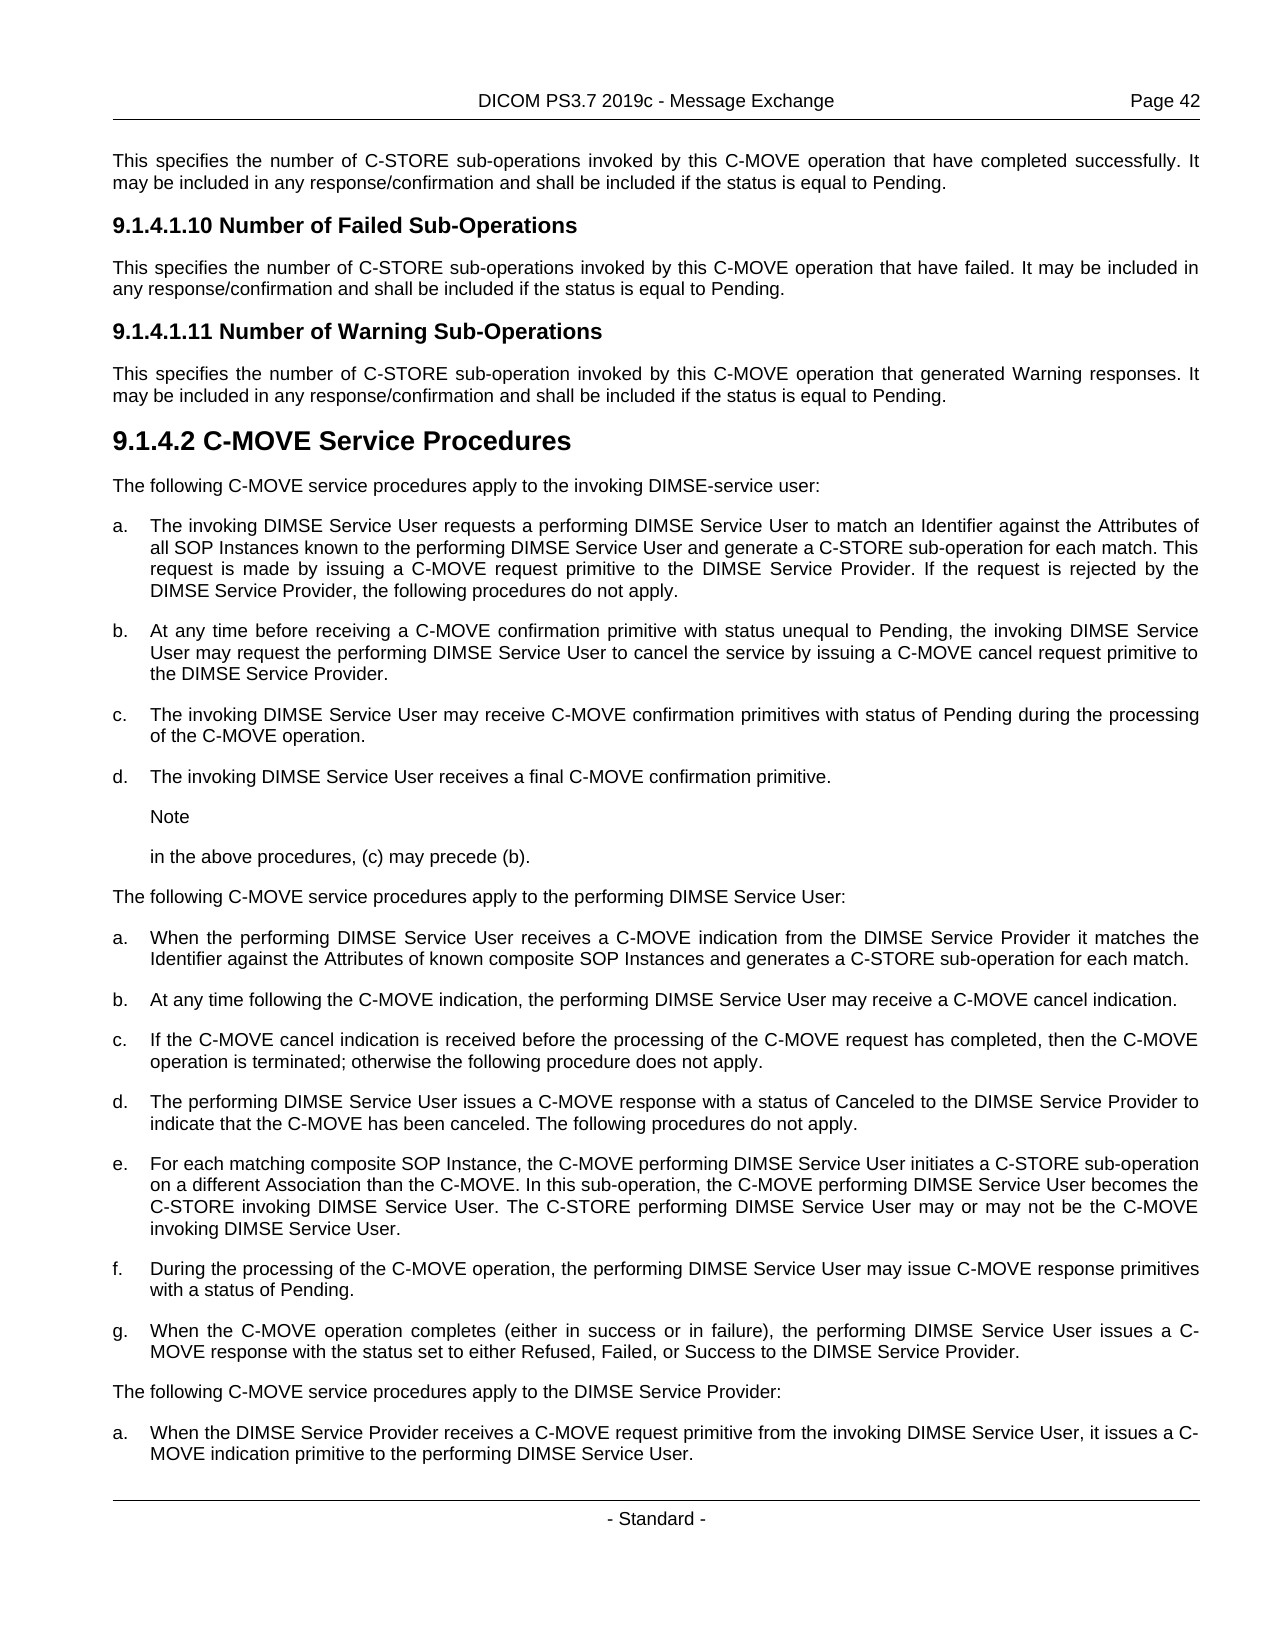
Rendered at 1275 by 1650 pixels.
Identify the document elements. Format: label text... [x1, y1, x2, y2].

text e. For each matching composite SOP Instance, the C-MOVE performing DIMSE Service User initiates a C-STORE sub-operation on a different Association than the C-MOVE. In this sub-operation, the C-MOVE performing DIMSE Service User becomes the C-STORE invoking DIMSE Service User. The C-STORE performing DIMSE Service User may or may not be the C-MOVE invoking DIMSE Service User. [112, 1153, 1200, 1239]
text c. The invoking DIMSE Service User may receive C-MOVE confirmation primitives with status of Pending during the processing of the C-MOVE operation. [112, 703, 1200, 747]
text d. The invoking DIMSE Service User receives a final C-MOVE confirmation primitive. [112, 765, 1200, 787]
text 9.1.4.2 C-MOVE Service Procedures [112, 425, 1200, 456]
text The following C-MOVE service procedures apply to the DIMSE Service Provider: [112, 1381, 1200, 1403]
text Note [150, 806, 1162, 827]
text d. The performing DIMSE Service User issues a C-MOVE response with a status of Canceled to the DIMSE Service Provider to indicate that the C-MOVE has been canceled. The following procedures do not apply. [112, 1091, 1200, 1134]
text in the above procedures, (c) may precede (b). [150, 846, 1162, 868]
text b. At any time before receiving a C-MOVE confirmation primitive with status unequal to Pending, the invoking DIMSE Service User may request the performing DIMSE Service User to cancel the service by issuing a C-MOVE cancel request primitive to the DIMSE Service Provider. [112, 620, 1200, 685]
text The following C-MOVE service procedures apply to the performing DIMSE Service User: [112, 886, 1200, 908]
text 9.1.4.1.10 Number of Failed Sub-Operations [112, 212, 1200, 238]
text c. If the C-MOVE cancel indication is received before the processing of the C-MOVE request has completed, then the C-MOVE operation is terminated; otherwise the following procedure does not apply. [112, 1029, 1200, 1072]
text b. At any time following the C-MOVE indication, the performing DIMSE Service User may receive a C-MOVE cancel indication. [112, 988, 1200, 1010]
text This specifies the number of C-STORE sub-operations invoked by this C-MOVE operation that have failed. It may be included in any response/confirmation and shall be included if the status is equal to Pending. [112, 256, 1200, 299]
text This specifies the number of C-STORE sub-operations invoked by this C-MOVE operation that have completed successfully. It may be included in any response/confirmation and shall be included if the status is equal to Pending. [112, 150, 1200, 193]
text a. When the DIMSE Service Provider receives a C-MOVE request primitive from the invoking DIMSE Service User, it issues a C-MOVE indication primitive to the performing DIMSE Service User. [112, 1422, 1200, 1465]
text f. During the processing of the C-MOVE operation, the performing DIMSE Service User may issue C-MOVE response primitives with a status of Pending. [112, 1258, 1200, 1301]
text g. When the C-MOVE operation completes (either in success or in failure), the performing DIMSE Service User issues a C-MOVE response with the status set to either Refused, Failed, or Success to the DIMSE Service Provider. [112, 1319, 1200, 1363]
text The following C-MOVE service procedures apply to the invoking DIMSE-service user: [112, 475, 1200, 496]
text 9.1.4.1.11 Number of Warning Sub-Operations [112, 318, 1200, 344]
text a. The invoking DIMSE Service User requests a performing DIMSE Service User to match an Identifier against the Attributes of all SOP Instances known to the performing DIMSE Service User and generate a C-STORE sub-operation for each match. This request is made by issuing a C-MOVE request primitive to the DIMSE Service Provider. If the request is rejected by the DIMSE Service Provider, the following procedures do not apply. [112, 515, 1200, 601]
text a. When the performing DIMSE Service User receives a C-MOVE indication from the DIMSE Service Provider it matches the Identifier against the Attributes of known composite SOP Instances and generates a C-STORE sub-operation for each match. [112, 927, 1200, 970]
text This specifies the number of C-STORE sub-operation invoked by this C-MOVE operation that generated Warning responses. It may be included in any response/confirmation and shall be included if the status is equal to Pending. [112, 363, 1200, 406]
